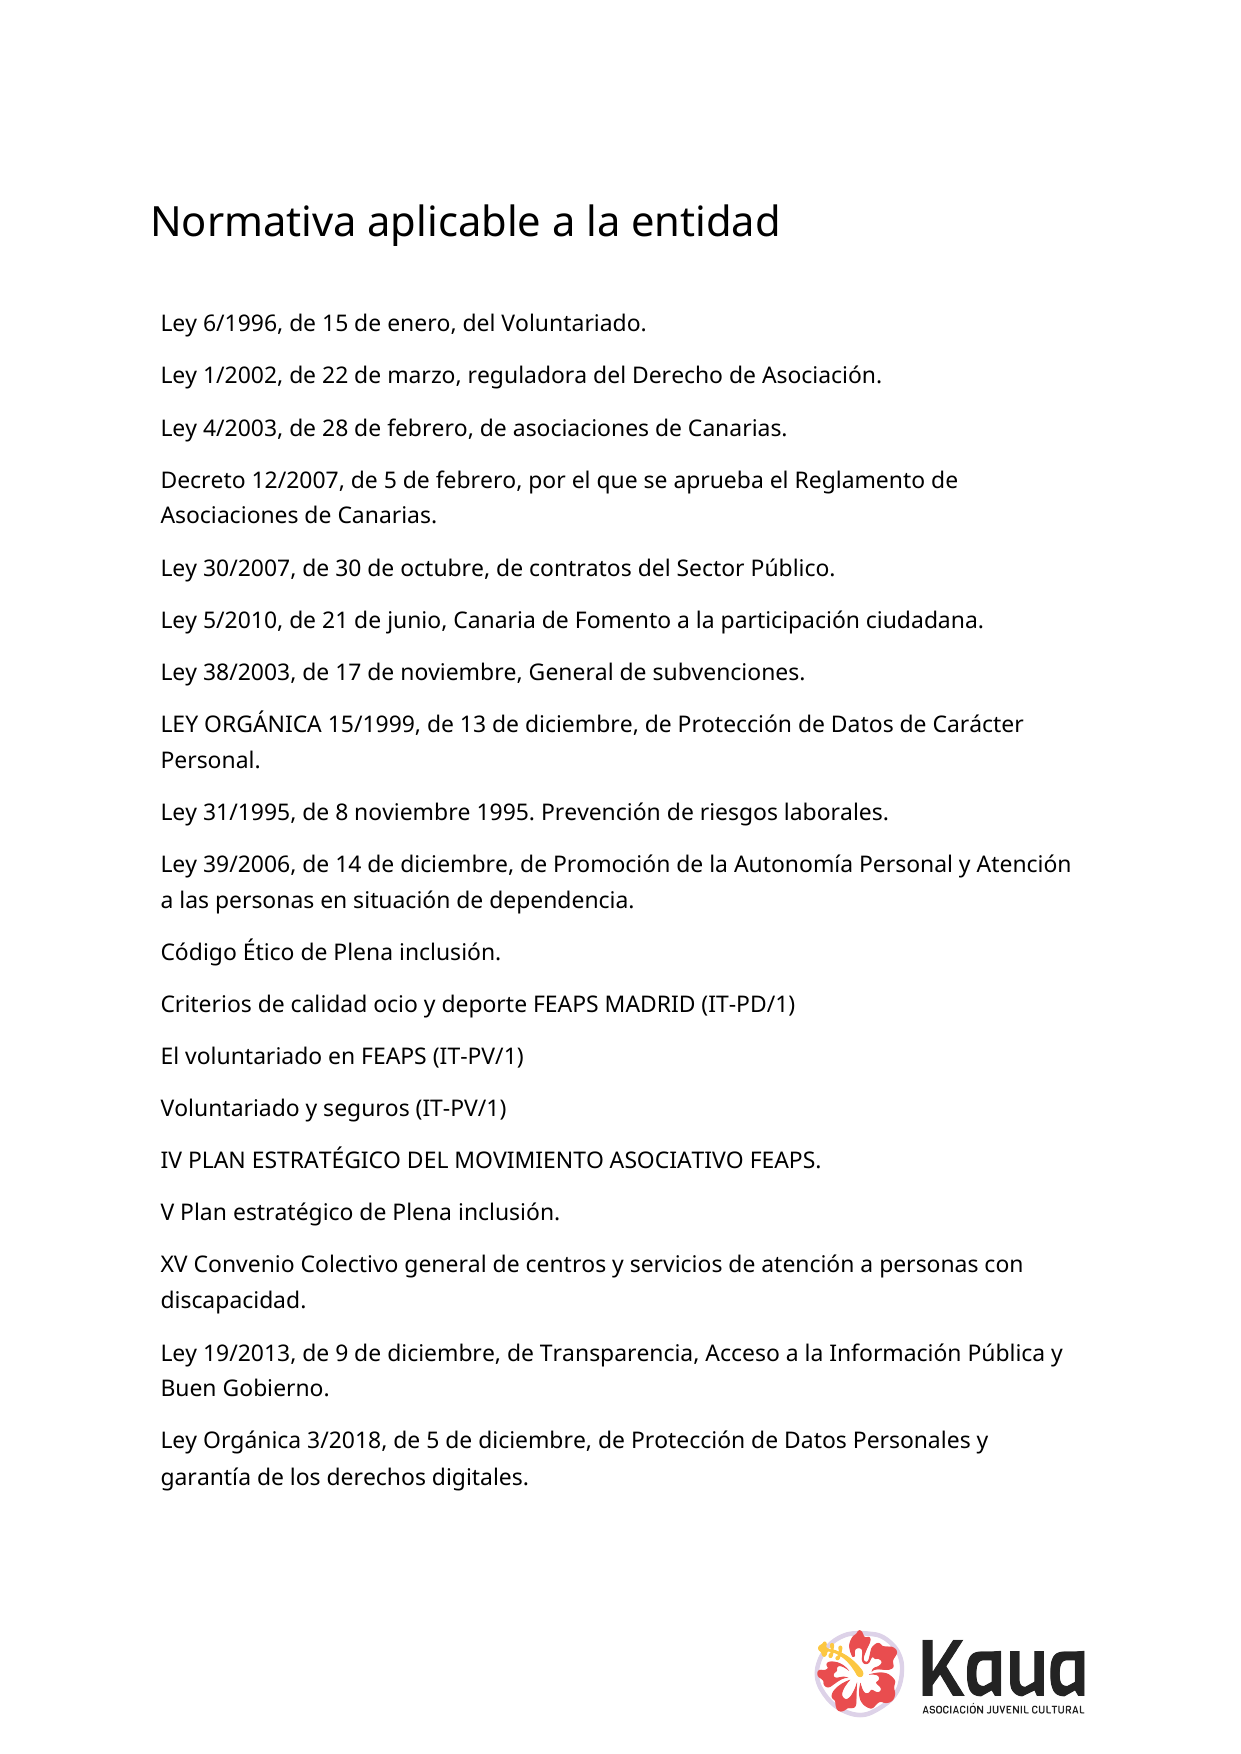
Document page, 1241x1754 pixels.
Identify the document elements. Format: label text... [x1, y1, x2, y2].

table_cell Ley 1/2002, de 22 de marzo, reguladora del Derecho de Asociación. [150, 349, 1090, 401]
picture [810, 1626, 1090, 1722]
table_cell Decreto 12/2007, de 5 de febrero, por el que se aprueba el Reglamento de Asociaciones de Canarias. [150, 453, 1090, 541]
table_cell Criterios de calidad ocio y deporte FEAPS MADRID (IT-PD/1) [150, 978, 1090, 1030]
table_cell Voluntariado y seguros (IT-PV/1) [150, 1082, 1090, 1134]
table_cell Ley Orgánica 3/2018, de 5 de diciembre, de Protección de Datos Personales y garantía de los derechos digitales. [150, 1414, 1090, 1502]
table_cell XV Convenio Colectivo general de centros y servicios de atención a personas con discapacidad. [150, 1238, 1090, 1326]
table_header Ley 6/1996, de 15 de enero, del Voluntariado. [150, 297, 1090, 349]
table_cell LEY ORGÁNICA 15/1999, de 13 de diciembre, de Protección de Datos de Carácter Personal. [150, 698, 1090, 785]
table_cell Ley 38/2003, de 17 de noviembre, General de subvenciones. [150, 645, 1090, 697]
table_cell IV PLAN ESTRATÉGICO DEL MOVIMIENTO ASOCIATIVO FEAPS. [150, 1134, 1090, 1186]
table_cell V Plan estratégico de Plena inclusión. [150, 1186, 1090, 1238]
table_cell Ley 31/1995, de 8 noviembre 1995. Prevención de riesgos laborales. [150, 785, 1090, 837]
subtitle Normativa aplicable a la entidad [150, 192, 1090, 248]
table_cell El voluntariado en FEAPS (IT-PV/1) [150, 1030, 1090, 1082]
table_cell Código Ético de Plena inclusión. [150, 926, 1090, 978]
table_cell Ley 30/2007, de 30 de octubre, de contratos del Sector Público. [150, 541, 1090, 593]
table_cell Ley 5/2010, de 21 de junio, Canaria de Fomento a la participación ciudadana. [150, 593, 1090, 645]
table_cell Ley 19/2013, de 9 de diciembre, de Transparencia, Acceso a la Información Pública y Buen Gobierno. [150, 1326, 1090, 1414]
table_cell Ley 39/2006, de 14 de diciembre, de Promoción de la Autonomía Personal y Atención a las personas en situación de dependencia. [150, 838, 1090, 926]
table_cell Ley 4/2003, de 28 de febrero, de asociaciones de Canarias. [150, 401, 1090, 453]
